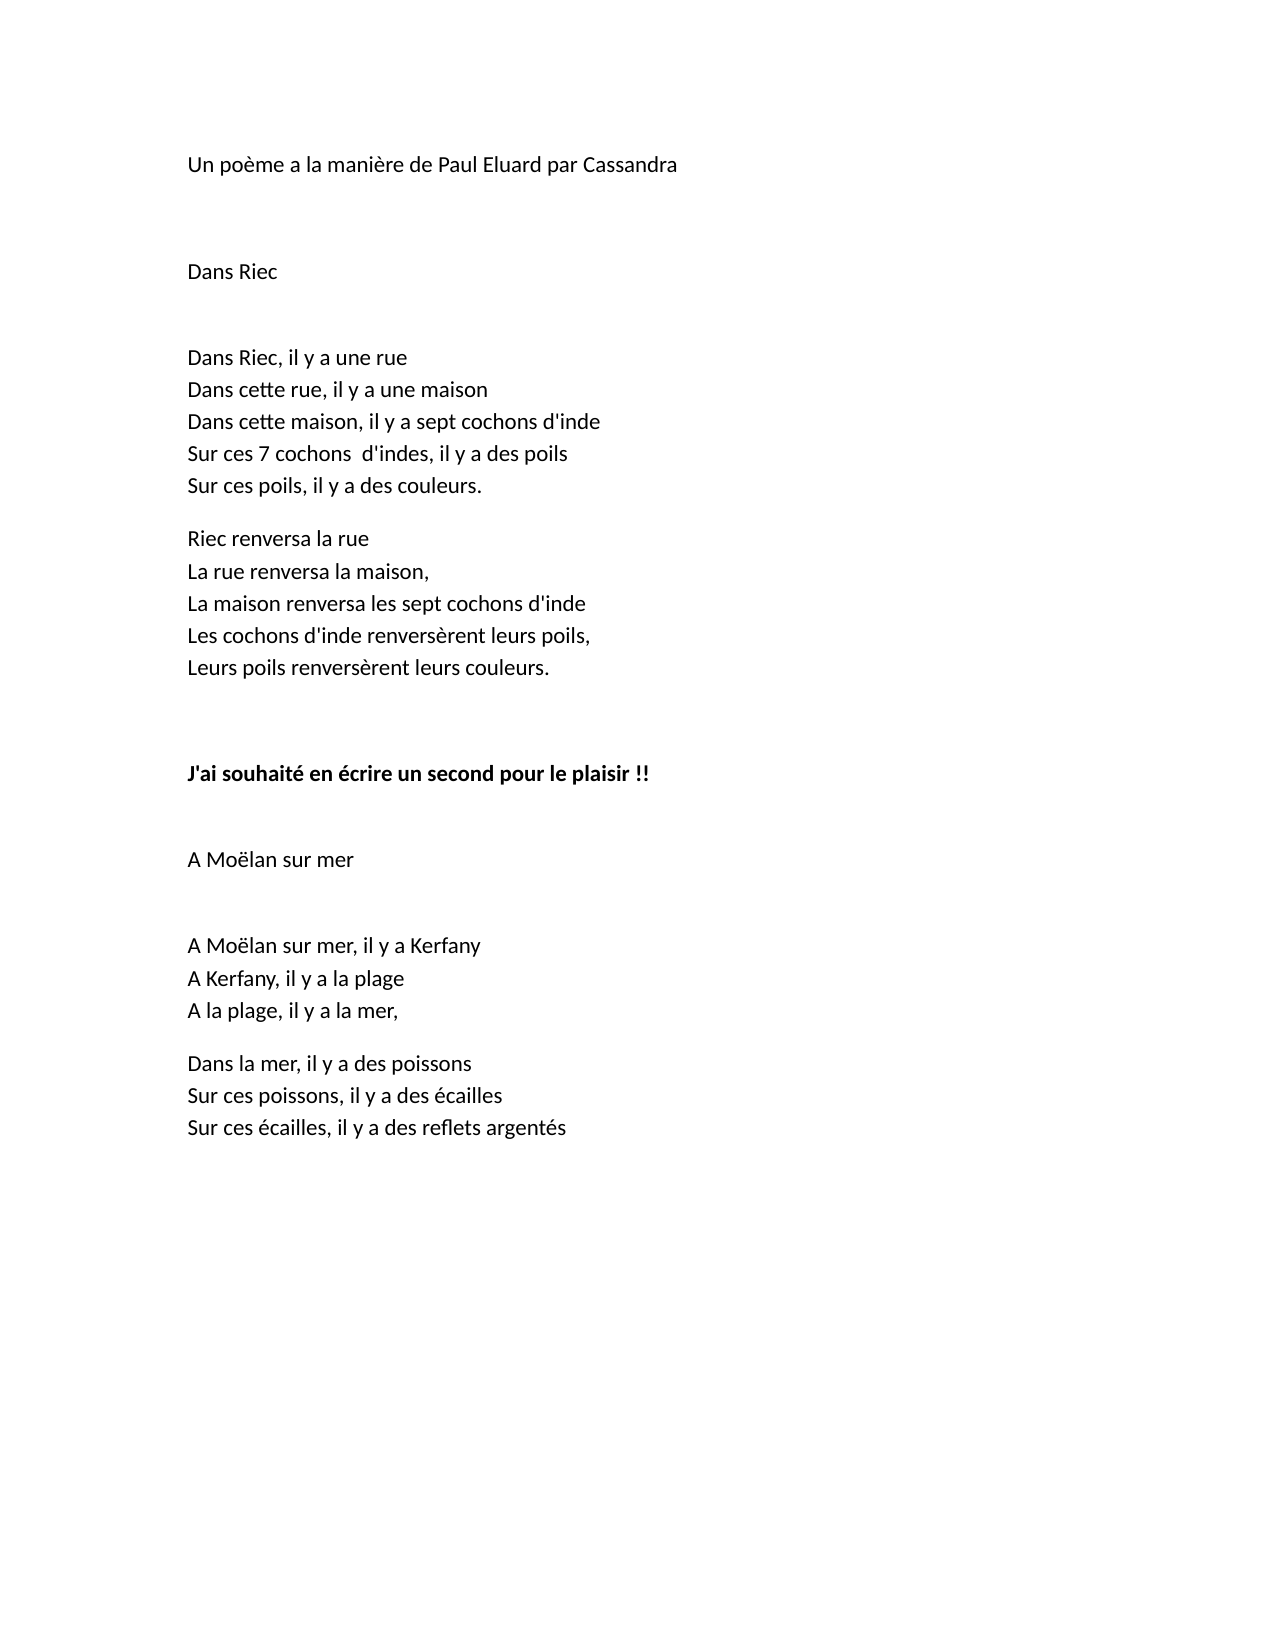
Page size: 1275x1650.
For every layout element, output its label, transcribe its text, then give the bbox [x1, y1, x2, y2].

text A Moëlan sur mer, il y a Kerfany A Kerfany, il y a la plage A la plage, il y a la mer, [187, 898, 1087, 1024]
text J'ai souhaité en écrire un second pour le plaisir !! [187, 759, 1087, 820]
text Dans Riec [187, 257, 1087, 285]
text A Moëlan sur mer [187, 846, 1087, 873]
text Dans Riec, il y a une rue Dans cette rue, il y a une maison Dans cette maison, il y a sept cochons d'inde Sur ces 7 cochons d'indes, il y a des poils Sur ces poils, il y a des couleurs. [187, 310, 1087, 499]
text Dans la mer, il y a des poissons Sur ces poissons, il y a des écailles Sur ces écailles, il y a des reflets argentés [187, 1049, 1087, 1141]
text Un poème a la manière de Paul Eluard par Cassandra [187, 150, 1087, 178]
text Riec renversa la rue La rue renversa la maison, La maison renversa les sept cochons d'inde Les cochons d'inde renversèrent leurs poils, Leurs poils renversèrent leurs couleurs. [187, 524, 1087, 681]
